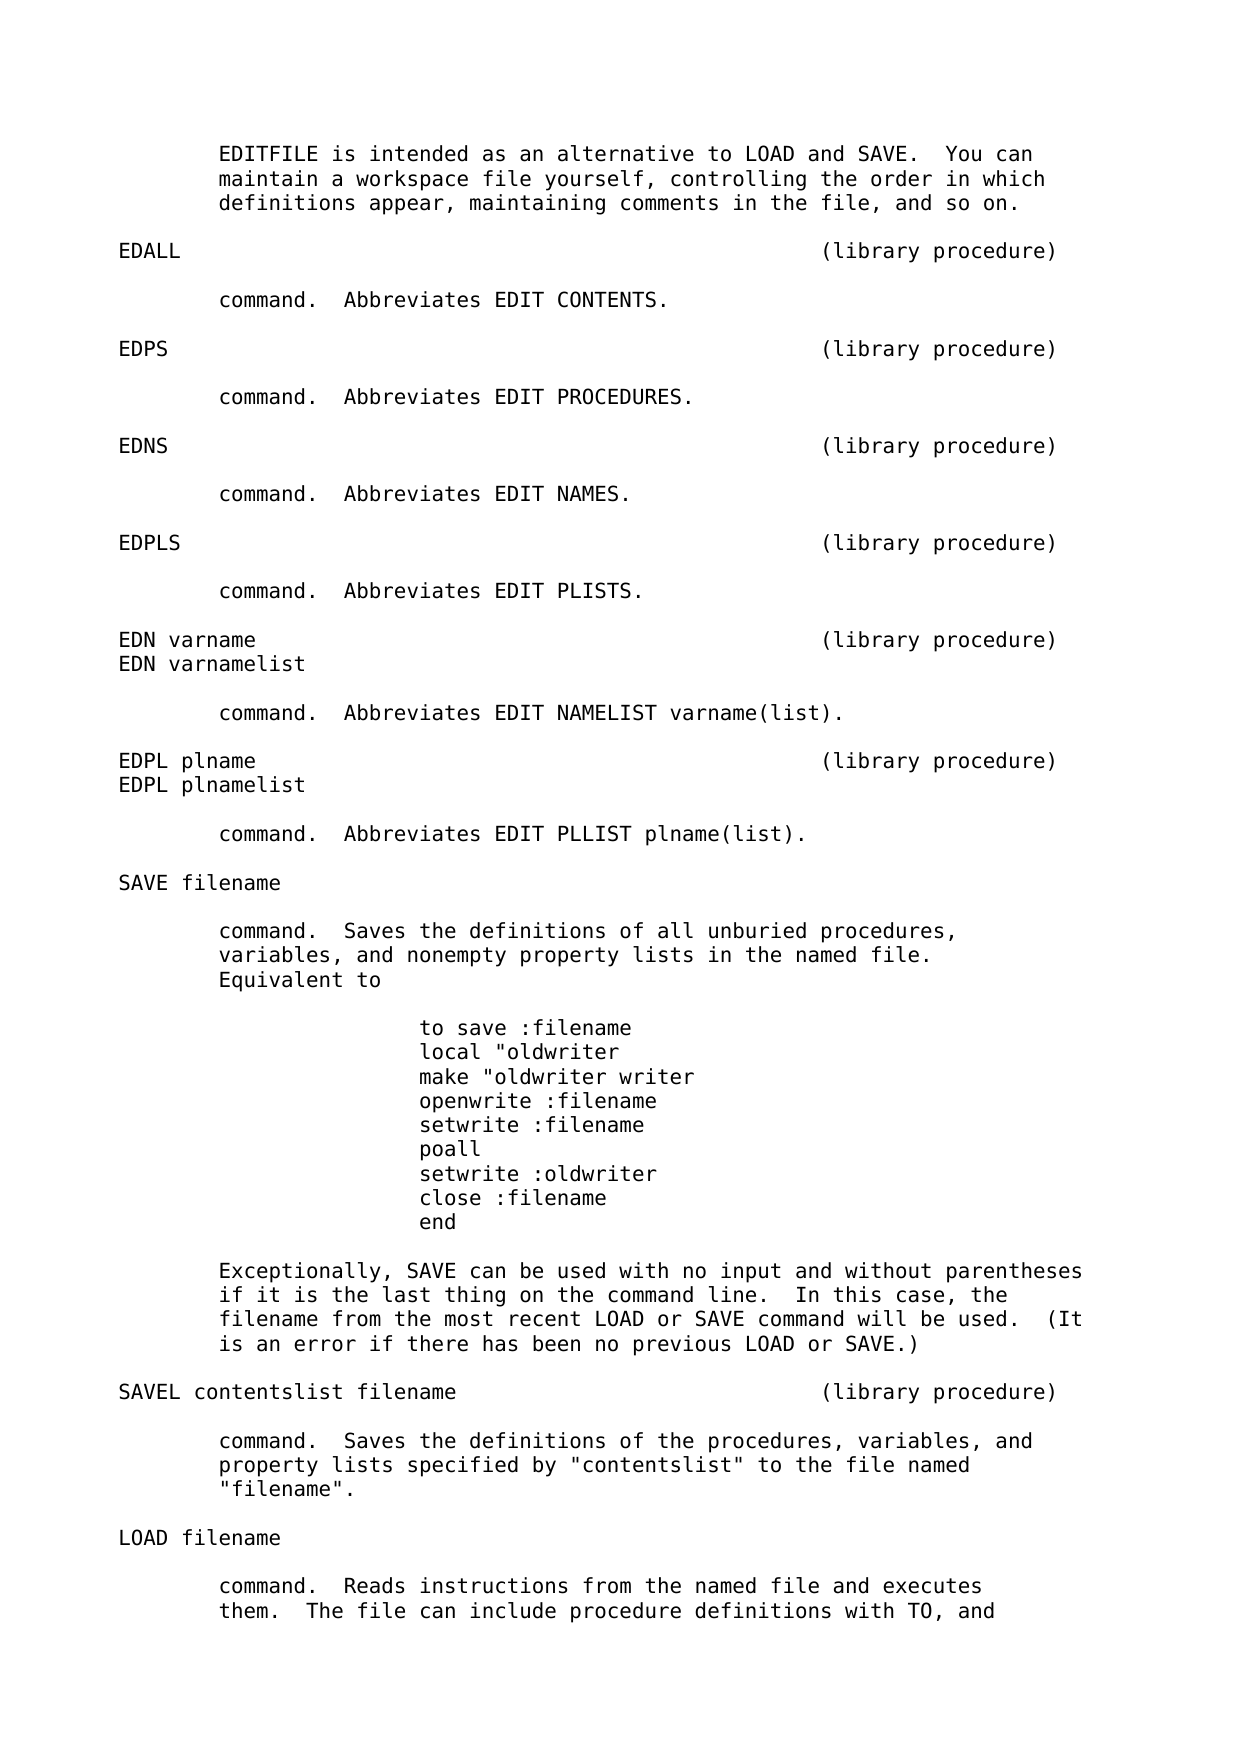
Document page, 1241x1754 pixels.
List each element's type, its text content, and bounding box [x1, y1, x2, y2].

text poall [118, 1137, 1122, 1162]
text EDPL plname (library procedure) [118, 749, 1122, 773]
text EDPL plnamelist [118, 773, 1122, 798]
text command. Saves the definitions of all unburied procedures, [118, 919, 1122, 943]
text EDN varnamelist [118, 652, 1122, 676]
text them. The file can include procedure definitions with TO, and [118, 1599, 1122, 1623]
text Exceptionally, SAVE can be used with no input and without parentheses [118, 1259, 1122, 1283]
text local "oldwriter [118, 1040, 1122, 1065]
text if it is the last thing on the command line. In this case, the [118, 1283, 1122, 1307]
text EDPS (library procedure) [118, 337, 1122, 361]
text filename from the most recent LOAD or SAVE command will be used. (It [118, 1307, 1122, 1332]
text command. Abbreviates EDIT PLLIST plname(list). [118, 822, 1122, 846]
text EDPLS (library procedure) [118, 531, 1122, 555]
text to save :filename [118, 1016, 1122, 1040]
text make "oldwriter writer [118, 1065, 1122, 1089]
text "filename". [118, 1477, 1122, 1502]
text SAVEL contentslist filename (library procedure) [118, 1380, 1122, 1404]
text setwrite :filename [118, 1113, 1122, 1137]
text property lists specified by "contentslist" to the file named [118, 1453, 1122, 1477]
text definitions appear, maintaining comments in the file, and so on. [118, 191, 1122, 215]
text command. Abbreviates EDIT NAMELIST varname(list). [118, 701, 1122, 725]
text command. Abbreviates EDIT PLISTS. [118, 579, 1122, 603]
text EDN varname (library procedure) [118, 628, 1122, 652]
text end [118, 1210, 1122, 1234]
text Equivalent to [118, 968, 1122, 992]
text EDALL (library procedure) [118, 239, 1122, 264]
text LOAD filename [118, 1526, 1122, 1550]
text command. Reads instructions from the named file and executes [118, 1574, 1122, 1599]
text SAVE filename [118, 871, 1122, 895]
text maintain a workspace file yourself, controlling the order in which [118, 167, 1122, 191]
text command. Saves the definitions of the procedures, variables, and [118, 1429, 1122, 1453]
text command. Abbreviates EDIT CONTENTS. [118, 288, 1122, 312]
text EDITFILE is intended as an alternative to LOAD and SAVE. You can [118, 142, 1122, 167]
text command. Abbreviates EDIT PROCEDURES. [118, 385, 1122, 409]
text close :filename [118, 1186, 1122, 1210]
text command. Abbreviates EDIT NAMES. [118, 482, 1122, 506]
text is an error if there has been no previous LOAD or SAVE.) [118, 1332, 1122, 1356]
text EDNS (library procedure) [118, 434, 1122, 458]
text setwrite :oldwriter [118, 1162, 1122, 1186]
text variables, and nonempty property lists in the named file. [118, 943, 1122, 968]
text openwrite :filename [118, 1089, 1122, 1113]
